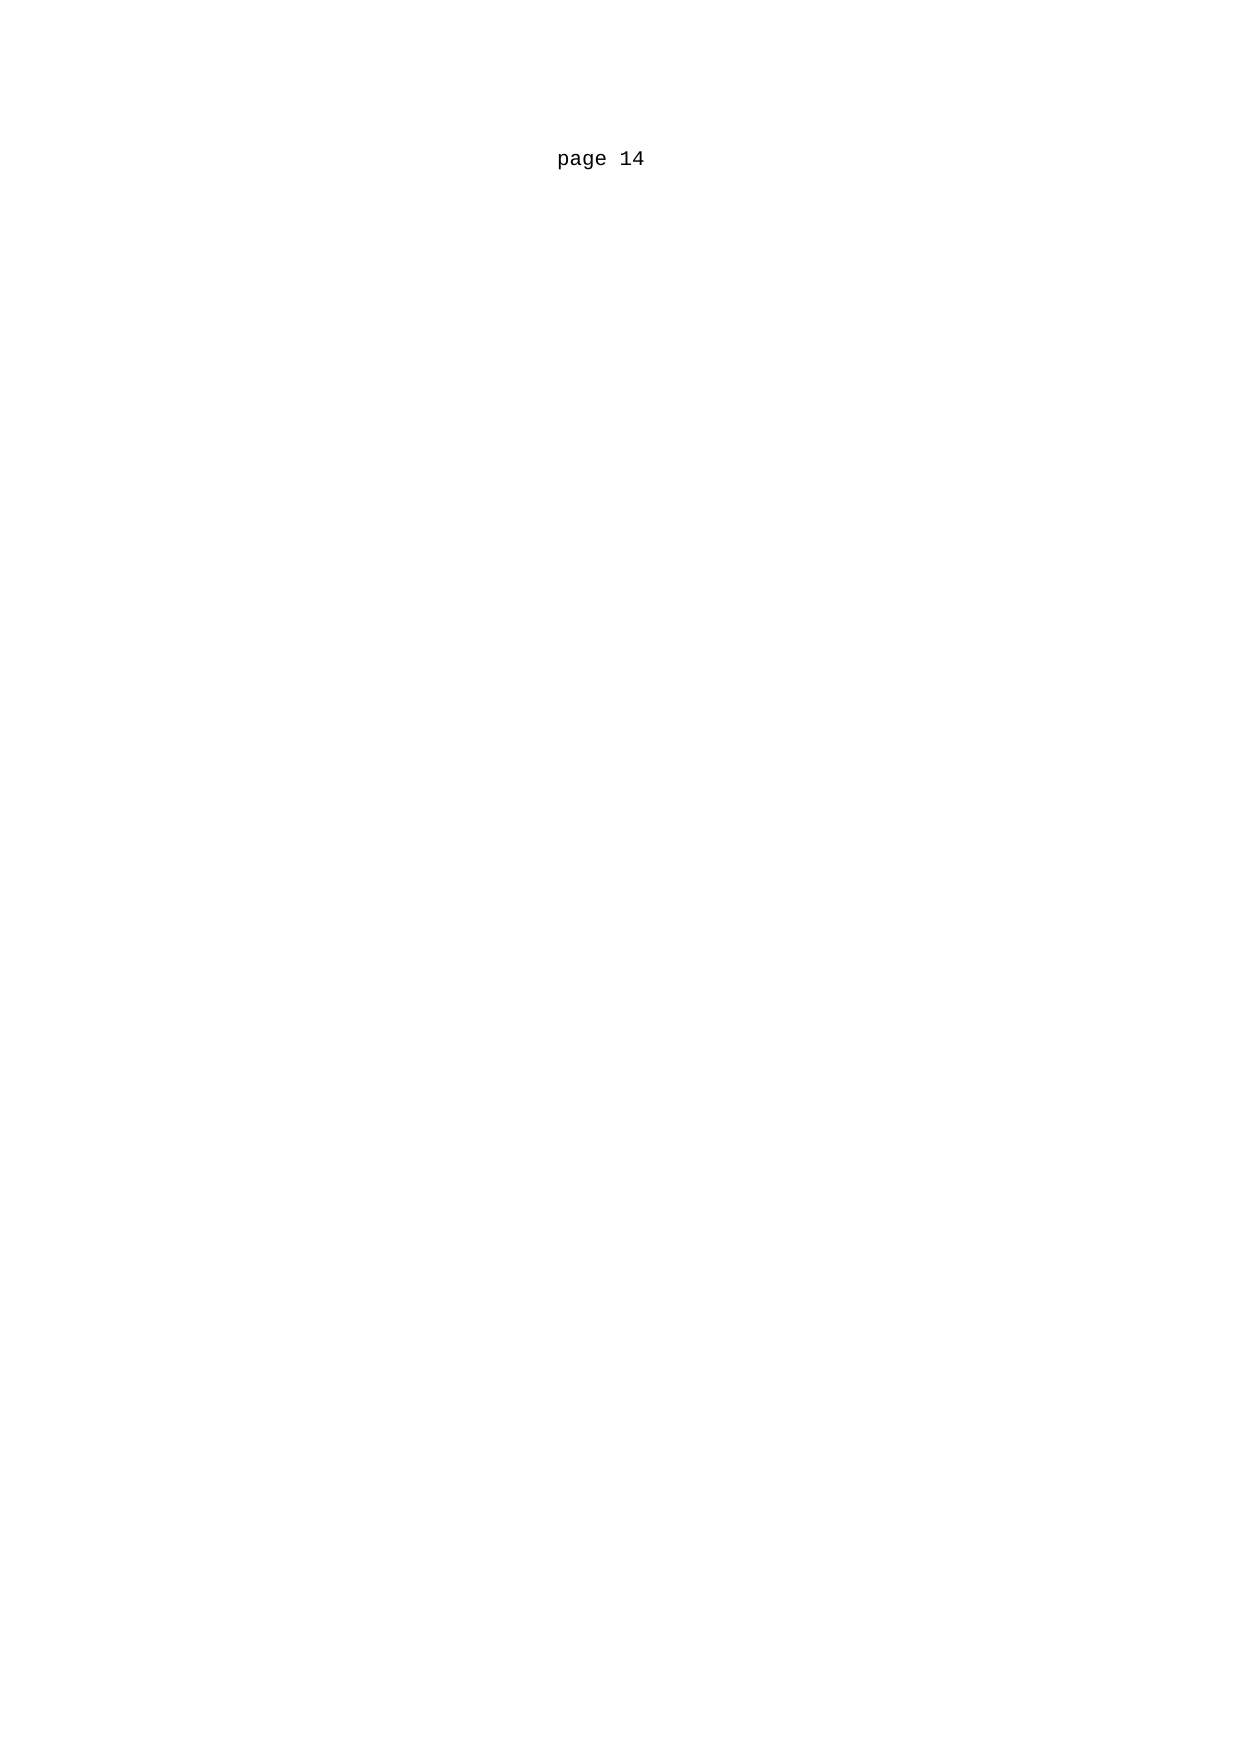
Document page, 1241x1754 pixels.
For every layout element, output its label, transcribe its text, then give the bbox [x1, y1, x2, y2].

text page 14 [207, 148, 1120, 172]
